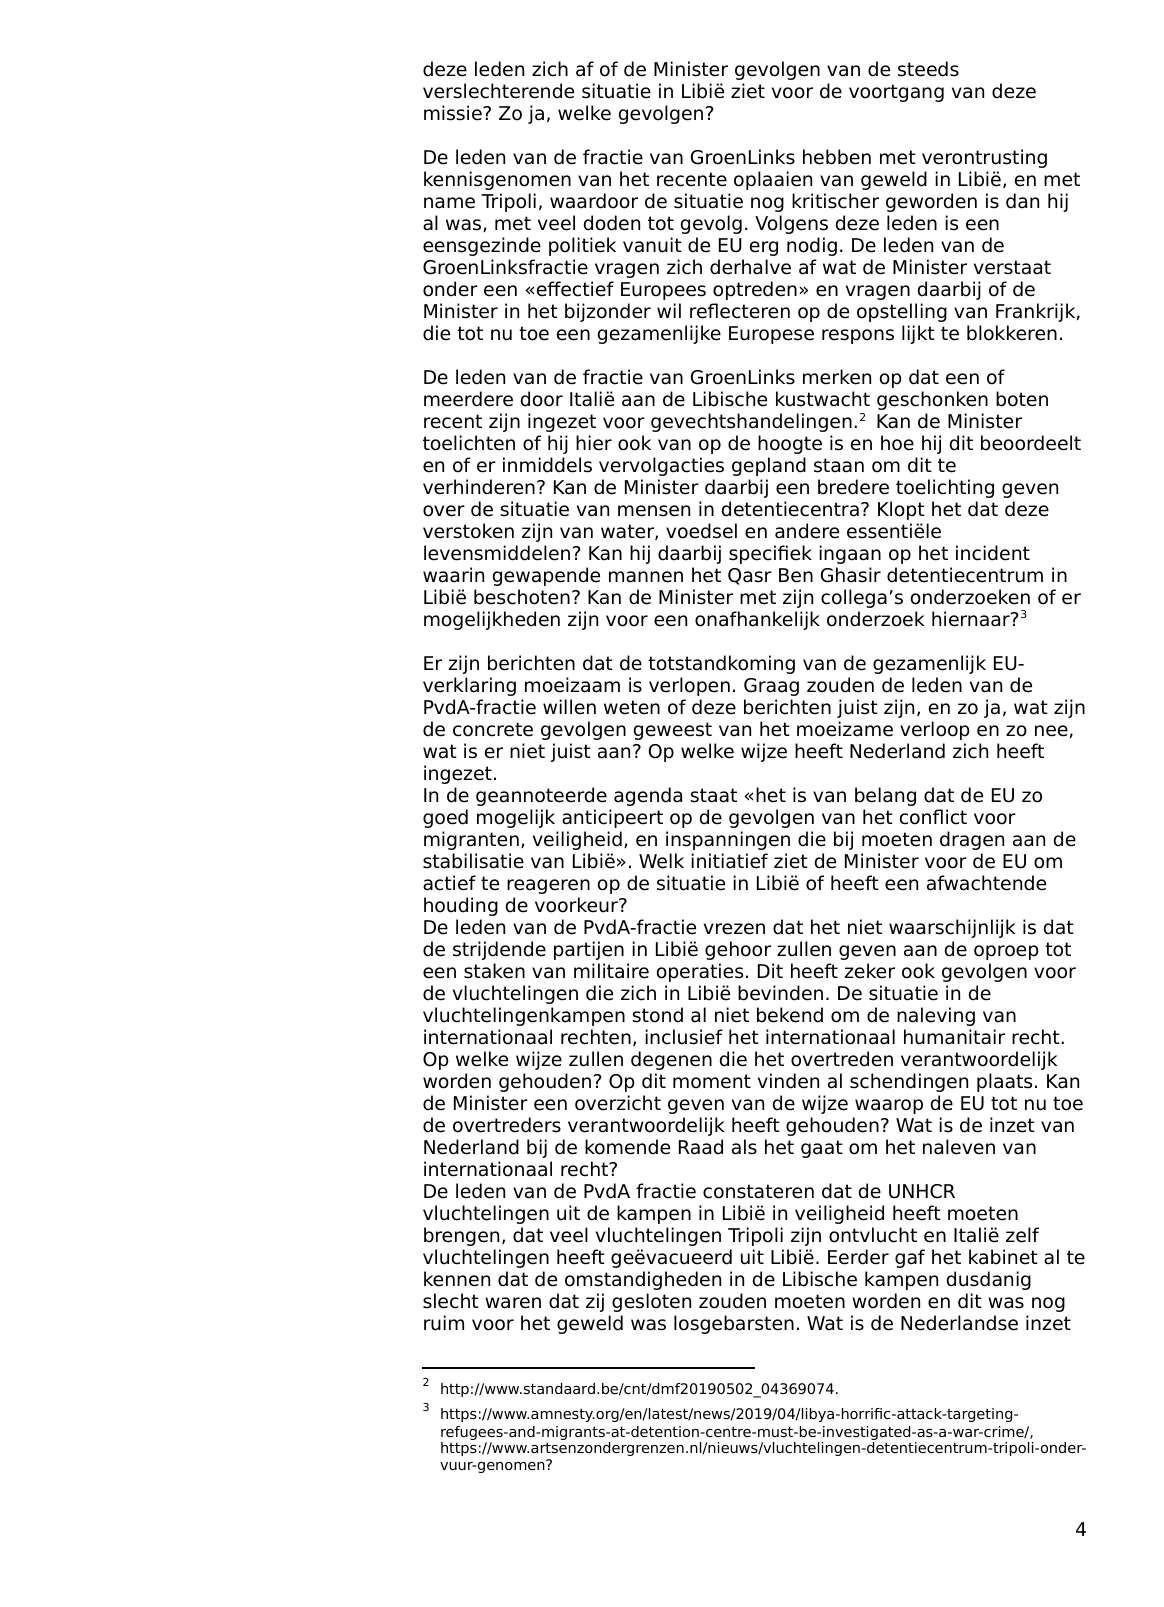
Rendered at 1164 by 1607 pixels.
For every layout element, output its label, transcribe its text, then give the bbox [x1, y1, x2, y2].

text De leden van de fractie van GroenLinks merken op dat een of meerdere door Italië aan de Libische kustwacht geschonken boten recent zijn ingezet voor gevechtshandelingen. Kan de Minister toelichten of hij hier ook van op de hoogte is en hoe hij dit beoordeelt en of er inmiddels vervolgacties gepland staan om dit te verhinderen? Kan de Minister daarbij een bredere toelichting geven over de situatie van mensen in detentiecentra? Klopt het dat deze verstoken zijn van water, voedsel en andere essentiële levensmiddelen? Kan hij daarbij specifiek ingaan op het incident waarin gewapende mannen het Qasr Ben Ghasir detentiecentrum in Libië beschoten? Kan de Minister met zijn collega’s onderzoeken of er mogelijkheden zijn voor een onafhankelijk onderzoek hiernaar? [422, 367, 1087, 631]
text http://www.standaard.be/cnt/dmf20190502_04369074. [422, 1377, 1087, 1399]
text Er zijn berichten dat de totstandkoming van de gezamenlijk EU-verklaring moeizaam is verlopen. Graag zouden de leden van de PvdA-fractie willen weten of deze berichten juist zijn, en zo ja, wat zijn de concrete gevolgen geweest van het moeizame verloop en zo nee, wat is er niet juist aan? Op welke wijze heeft Nederland zich heeft ingezet. [422, 653, 1087, 785]
text https://www.amnesty.org/en/latest/news/2019/04/libya-horrific-attack-targeting-refugees-and-migrants-at-detention-centre-must-be-investigated-as-a-war-crime/, https://www.artsenzondergrenzen.nl/nieuws/vluchtelingen-detentiecentrum-tripoli-onder-vuur-genomen? [422, 1402, 1087, 1474]
text In de geannoteerde agenda staat «het is van belang dat de EU zo goed mogelijk anticipeert op de gevolgen van het conflict voor migranten, veiligheid, en inspanningen die bij moeten dragen aan de stabilisatie van Libië». Welk initiatief ziet de Minister voor de EU om actief te reageren op de situatie in Libië of heeft een afwachtende houding de voorkeur? [422, 785, 1087, 917]
text deze leden zich af of de Minister gevolgen van de steeds verslechterende situatie in Libië ziet voor de voortgang van deze missie? Zo ja, welke gevolgen? [422, 59, 1087, 125]
text De leden van de PvdA fractie constateren dat de UNHCR vluchtelingen uit de kampen in Libië in veiligheid heeft moeten brengen, dat veel vluchtelingen Tripoli zijn ontvlucht en Italië zelf vluchtelingen heeft geëvacueerd uit Libië. Eerder gaf het kabinet al te kennen dat de omstandigheden in de Libische kampen dusdanig slecht waren dat zij gesloten zouden moeten worden en dit was nog ruim voor het geweld was losgebarsten. Wat is de Nederlandse inzet [422, 1181, 1087, 1334]
text De leden van de fractie van GroenLinks hebben met verontrusting kennisgenomen van het recente oplaaien van geweld in Libië, en met name Tripoli, waardoor de situatie nog kritischer geworden is dan hij al was, met veel doden tot gevolg. Volgens deze leden is een eensgezinde politiek vanuit de EU erg nodig. De leden van de GroenLinksfractie vragen zich derhalve af wat de Minister verstaat onder een «effectief Europees optreden» en vragen daarbij of de Minister in het bijzonder wil reflecteren op de opstelling van Frankrijk, die tot nu toe een gezamenlijke Europese respons lijkt te blokkeren. [422, 147, 1087, 345]
text De leden van de PvdA-fractie vrezen dat het niet waarschijnlijk is dat de strijdende partijen in Libië gehoor zullen geven aan de oproep tot een staken van militaire operaties. Dit heeft zeker ook gevolgen voor de vluchtelingen die zich in Libië bevinden. De situatie in de vluchtelingenkampen stond al niet bekend om de naleving van internationaal rechten, inclusief het internationaal humanitair recht. Op welke wijze zullen degenen die het overtreden verantwoordelijk worden gehouden? Op dit moment vinden al schendingen plaats. Kan de Minister een overzicht geven van de wijze waarop de EU tot nu toe de overtreders verantwoordelijk heeft gehouden? Wat is de inzet van Nederland bij de komende Raad als het gaat om het naleven van internationaal recht? [422, 917, 1087, 1181]
